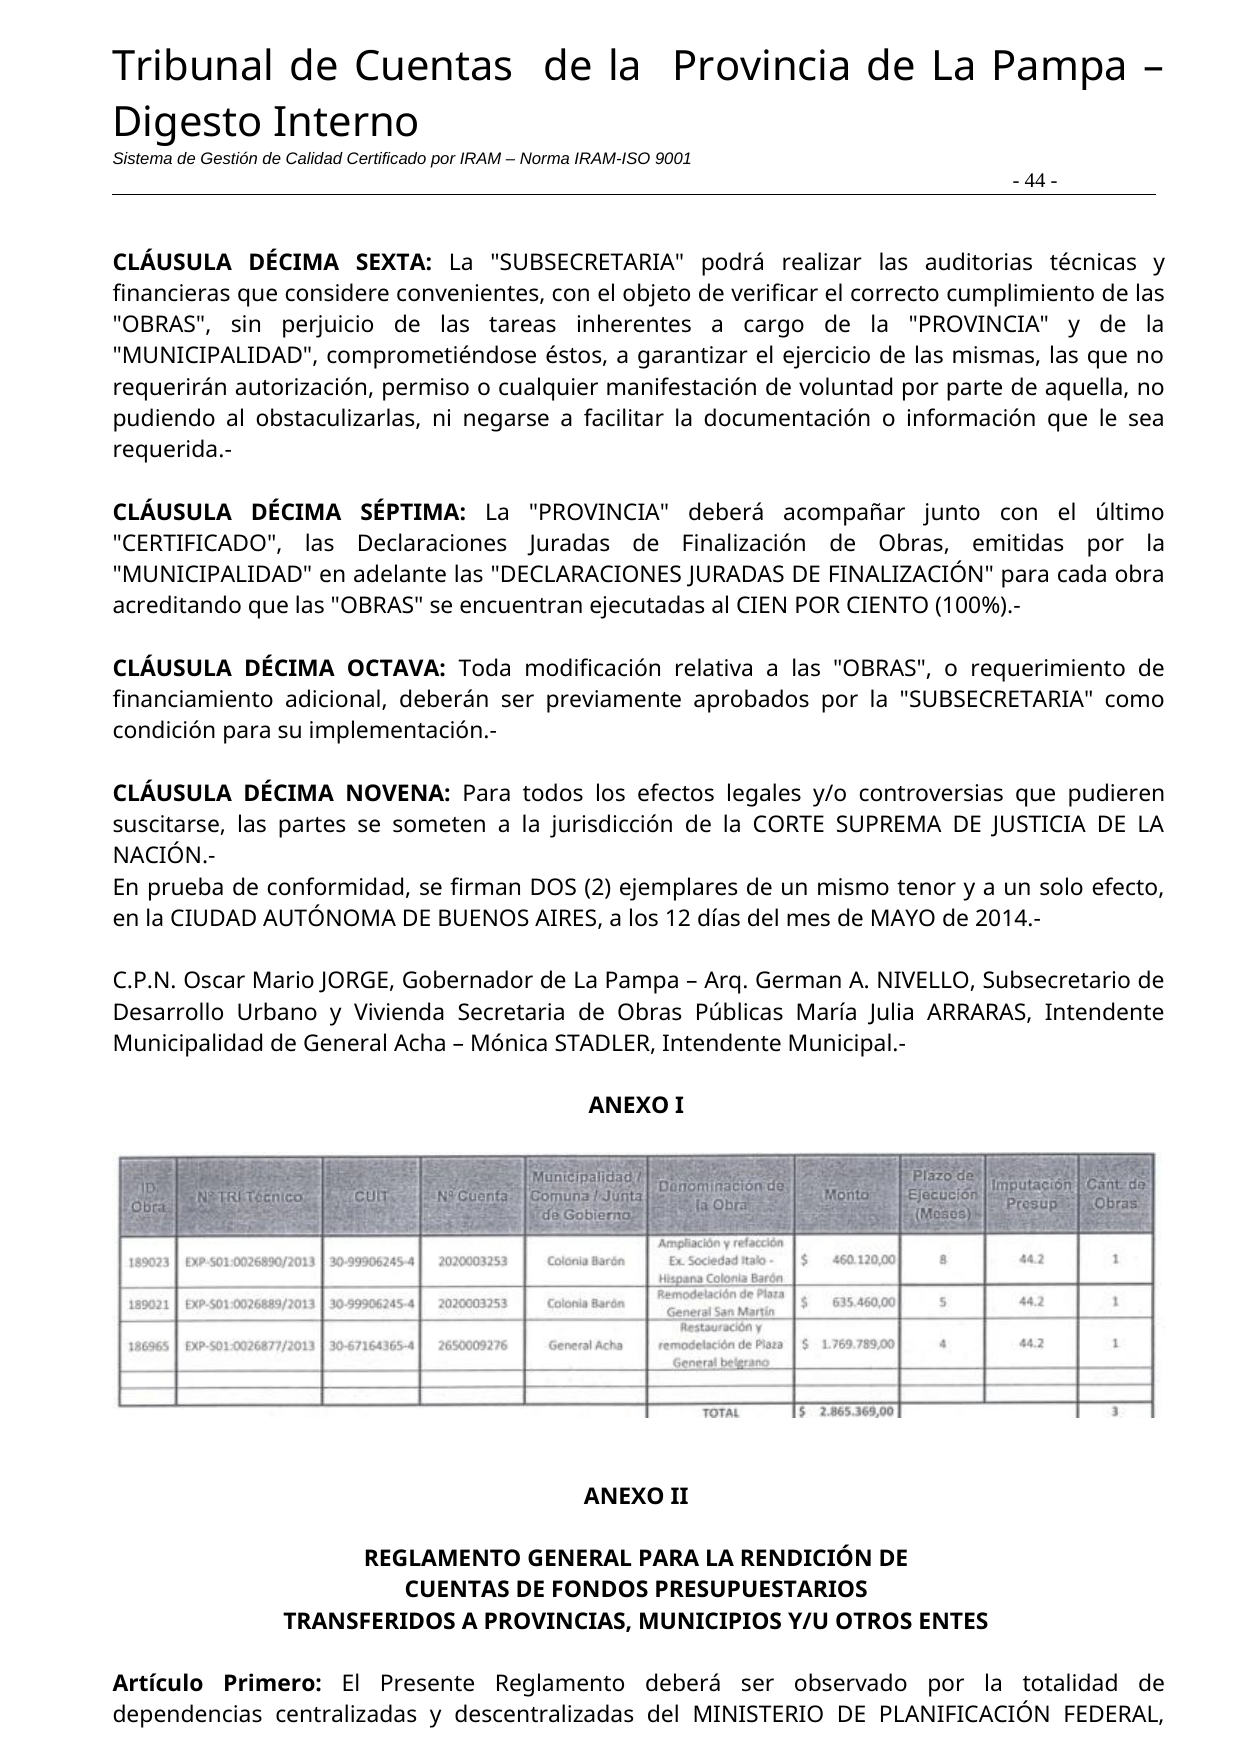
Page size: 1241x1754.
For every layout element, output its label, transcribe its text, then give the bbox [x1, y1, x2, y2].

text TRANSFERIDOS A PROVINCIAS, MUNICIPIOS Y/U OTROS ENTES [112, 1605, 1166, 1636]
text ANEXO II [112, 1480, 1166, 1511]
text Artículo Primero: El Presente Reglamento deberá ser observado por la totalidad de dependencias centralizadas y descentralizadas del MINISTERIO DE PLANIFICACIÓN FEDERAL, [112, 1667, 1166, 1730]
text En prueba de conformidad, se firman DOS (2) ejemplares de un mismo tenor y a un solo efecto, en la CIUDAD AUTÓNOMA DE BUENOS AIRES, a los 12 días del mes de MAYO de 2014.- [112, 871, 1166, 933]
picture [112, 1152, 1166, 1418]
text CLÁUSULA DÉCIMA OCTAVA: Toda modificación relativa a las "OBRAS", o requerimiento de financiamiento adicional, deberán ser previamente aprobados por la "SUBSECRETARIA" como condición para su implementación.- [112, 652, 1166, 746]
text CUENTAS DE FONDOS PRESUPUESTARIOS [112, 1573, 1166, 1605]
text CLÁUSULA DÉCIMA NOVENA: Para todos los efectos legales y/o controversias que pudieren suscitarse, las partes se someten a la jurisdicción de la CORTE SUPREMA DE JUSTICIA DE LA NACIÓN.- [112, 777, 1166, 871]
text CLÁUSULA DÉCIMA SEXTA: La "SUBSECRETARIA" podrá realizar las auditorias técnicas y financieras que considere convenientes, con el objeto de verificar el correcto cumplimiento de las "OBRAS", sin perjuicio de las tareas inherentes a cargo de la "PROVINCIA" y de la "MUNICIPALIDAD", comprometiéndose éstos, a garantizar el ejercicio de las mismas, las que no requerirán autorización, permiso o cualquier manifestación de voluntad por parte de aquella, no pudiendo al obstaculizarlas, ni negarse a facilitar la documentación o información que le sea requerida.- [112, 246, 1166, 464]
text CLÁUSULA DÉCIMA SÉPTIMA: La "PROVINCIA" deberá acompañar junto con el último "CERTIFICADO", las Declaraciones Juradas de Finalización de Obras, emitidas por la "MUNICIPALIDAD" en adelante las "DECLARACIONES JURADAS DE FINALIZACIÓN" para cada obra acreditando que las "OBRAS" se encuentran ejecutadas al CIEN POR CIENTO (100%).- [112, 496, 1166, 621]
text REGLAMENTO GENERAL PARA LA RENDICIÓN DE [112, 1542, 1166, 1573]
text C.P.N. Oscar Mario JORGE, Gobernador de La Pampa – Arq. German A. NIVELLO, Subsecretario de Desarrollo Urbano y Vivienda Secretaria de Obras Públicas María Julia ARRARAS, Intendente Municipalidad de General Acha – Mónica STADLER, Intendente Municipal.- [112, 964, 1166, 1058]
text ANEXO I [112, 1089, 1166, 1121]
